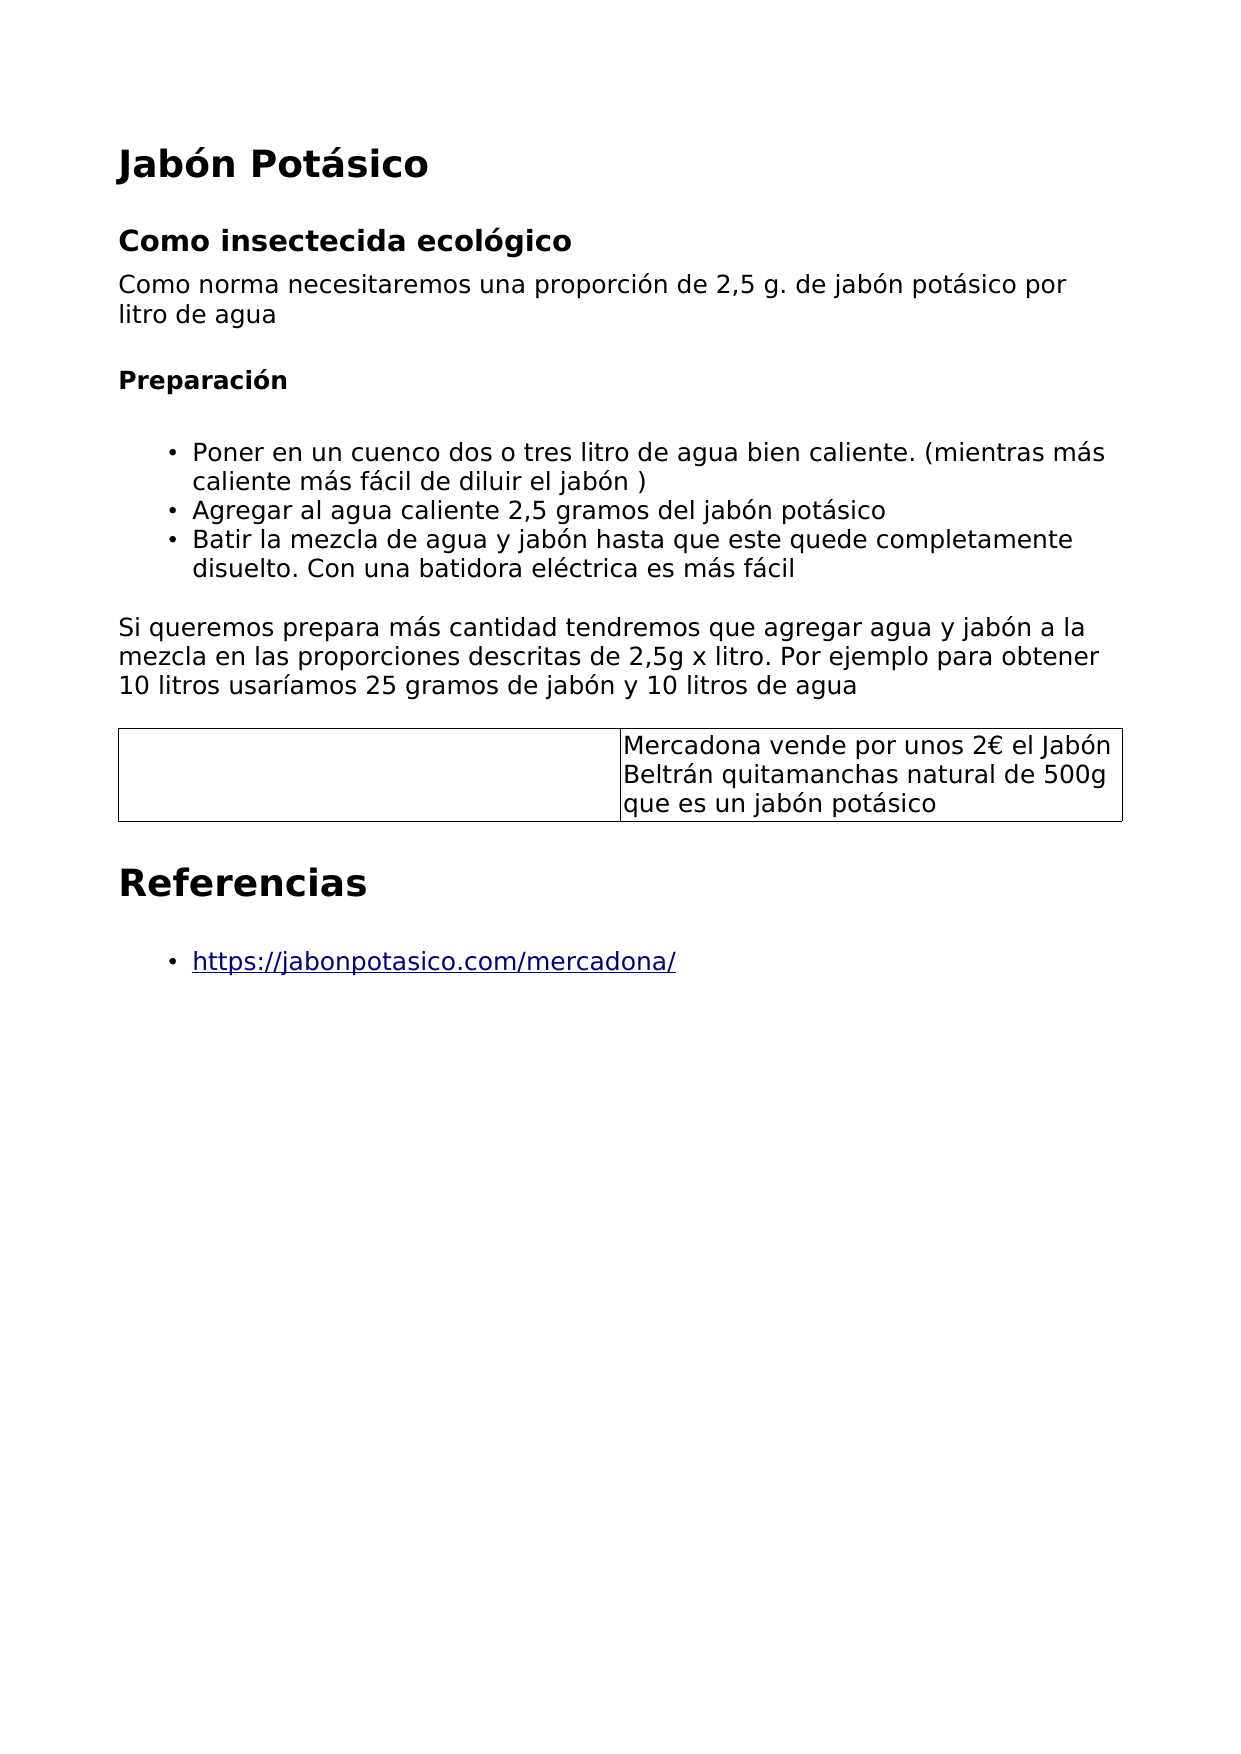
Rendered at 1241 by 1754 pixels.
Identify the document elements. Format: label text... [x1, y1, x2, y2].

list Poner en un cuenco dos o tres litro de agua bien caliente. (mientras más caliente más fácil de diluir el jabón ) [177, 438, 1122, 496]
subtitle Preparación [118, 367, 1122, 396]
text Como norma necesitaremos una proporción de 2,5 g. de jabón potásico por litro de agua [118, 271, 1122, 329]
subtitle Como insectecida ecológico [118, 224, 1122, 258]
list Agregar al agua caliente 2,5 gramos del jabón potásico [177, 496, 1122, 525]
list https://jabonpotasico.com/mercadona/ [177, 947, 1122, 976]
table_header [119, 729, 620, 821]
subtitle Jabón Potásico [118, 143, 1122, 187]
table_header Mercadona vende por unos 2€ el Jabón Beltrán quitamanchas natural de 500g que es un jabón potásico [621, 729, 1122, 821]
text Si queremos prepara más cantidad tendremos que agregar agua y jabón a la mezcla en las proporciones descritas de 2,5g x litro. Por ejemplo para obtener 10 litros usaríamos 25 gramos de jabón y 10 litros de agua [118, 613, 1122, 701]
subtitle Referencias [118, 861, 1122, 905]
list Batir la mezcla de agua y jabón hasta que este quede completamente disuelto. Con una batidora eléctrica es más fácil [177, 525, 1122, 583]
